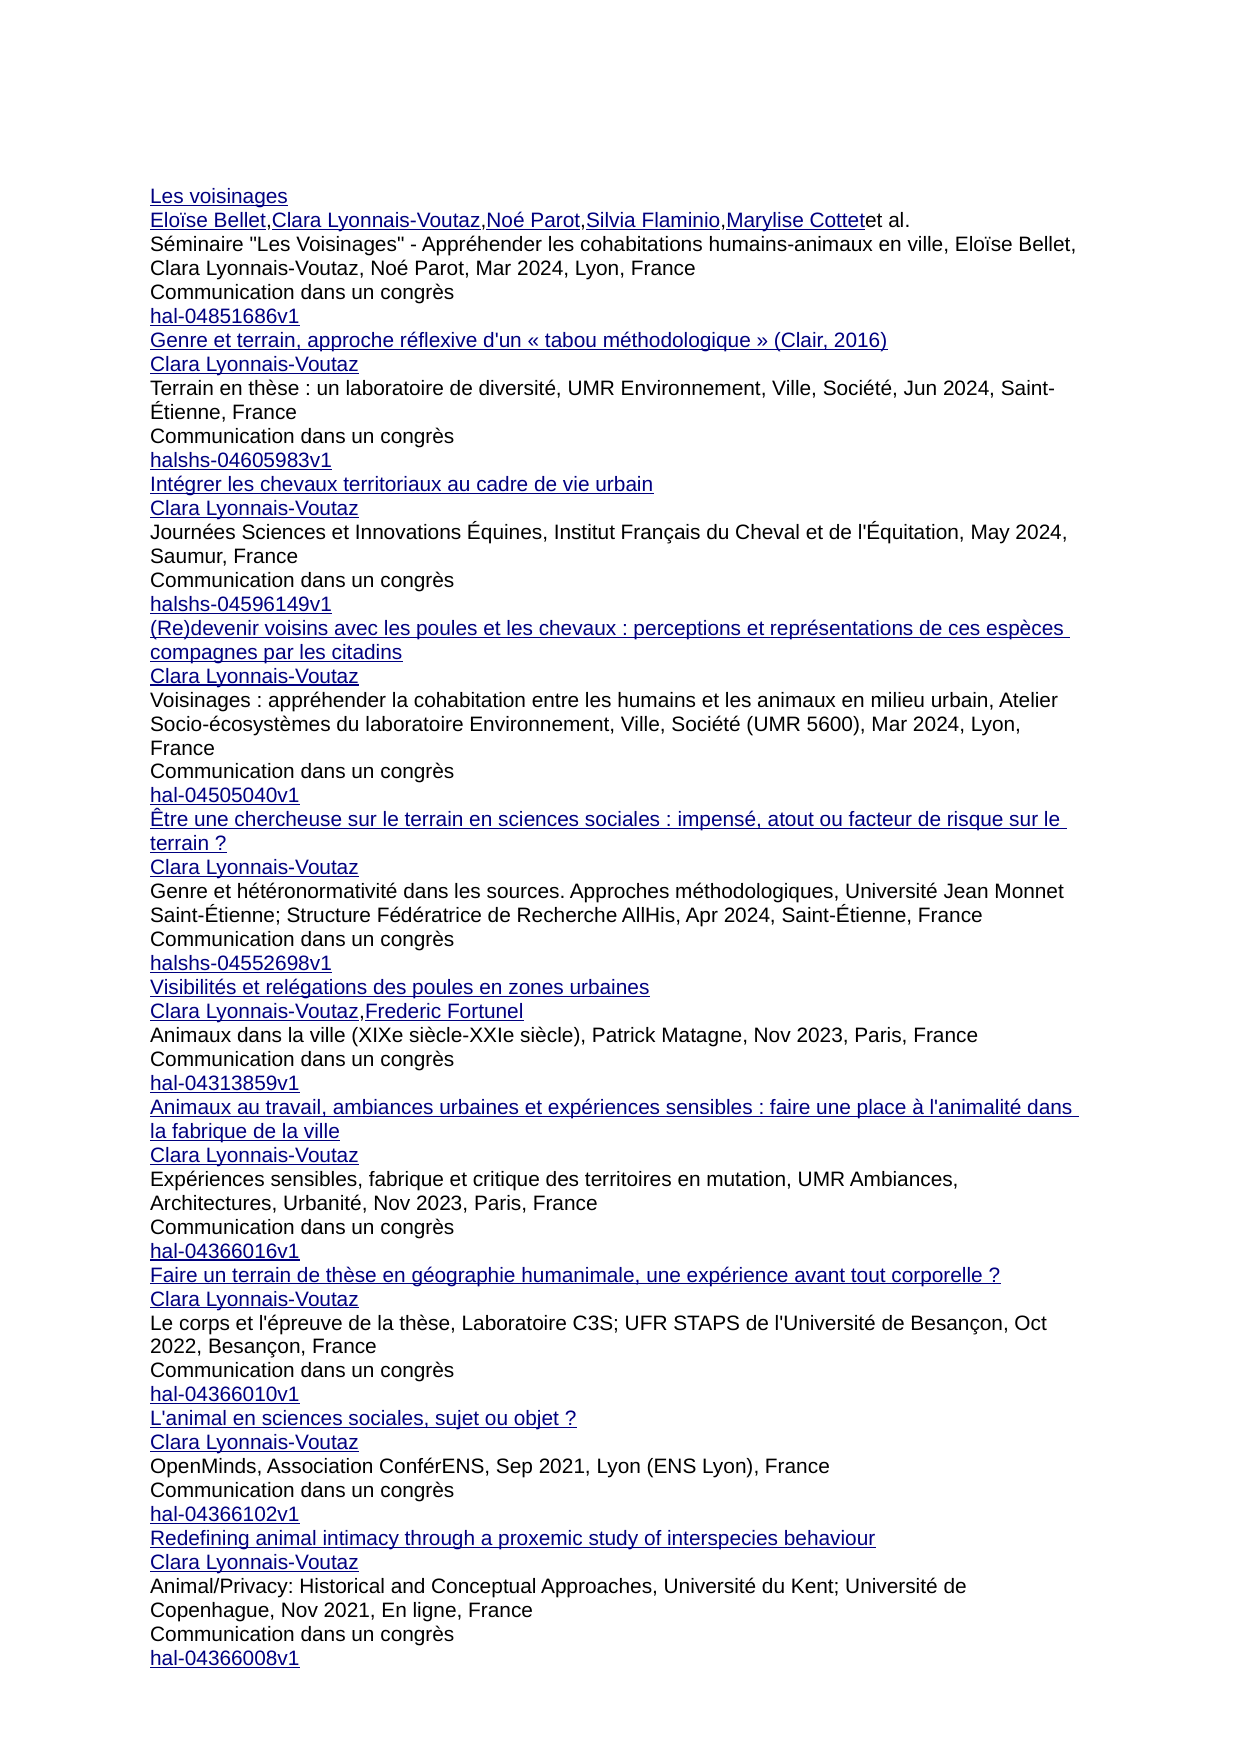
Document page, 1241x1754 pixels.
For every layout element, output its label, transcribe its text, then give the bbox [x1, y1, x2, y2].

table_cell Être une chercheuse sur le terrain en sciences sociales : impensé, atout ou facteur de risque sur le terrain ? Clara Lyonnais-Voutaz Genre et hétéronormativité dans les sources. Approches méthodologiques, Université Jean Monnet Saint-Étienne; Structure Fédératrice de Recherche AllHis, Apr 2024, Saint-Étienne, France Communication dans un congrès halshs-04552698v1 [150, 807, 1090, 975]
table_cell Animaux au travail, ambiances urbaines et expériences sensibles : faire une place à l'animalité dans la fabrique de la ville Clara Lyonnais-Voutaz Expériences sensibles, fabrique et critique des territoires en mutation, UMR Ambiances, Architectures, Urbanité, Nov 2023, Paris, France Communication dans un congrès hal-04366016v1 [150, 1095, 1090, 1262]
table_cell Intégrer les chevaux territoriaux au cadre de vie urbain Clara Lyonnais-Voutaz Journées Sciences et Innovations Équines, Institut Français du Cheval et de l'Équitation, May 2024, Saumur, France Communication dans un congrès halshs-04596149v1 [150, 472, 1090, 616]
table_cell Redefining animal intimacy through a proxemic study of interspecies behaviour Clara Lyonnais-Voutaz Animal/Privacy: Historical and Conceptual Approaches, Université du Kent; Université de Copenhague, Nov 2021, En ligne, France Communication dans un congrès hal-04366008v1 [150, 1526, 1090, 1670]
table_cell (Re)devenir voisins avec les poules et les chevaux : perceptions et représentations de ces espèces compagnes par les citadins Clara Lyonnais-Voutaz Voisinages : appréhender la cohabitation entre les humains et les animaux en milieu urbain, Atelier Socio-écosystèmes du laboratoire Environnement, Ville, Société (UMR 5600), Mar 2024, Lyon, France Communication dans un congrès hal-04505040v1 [150, 616, 1090, 807]
table_cell Visibilités et relégations des poules en zones urbaines Clara Lyonnais-Voutaz,Frederic Fortunel Animaux dans la ville (XIXe siècle-XXIe siècle), Patrick Matagne, Nov 2023, Paris, France Communication dans un congrès hal-04313859v1 [150, 975, 1090, 1095]
table_cell Genre et terrain, approche réflexive d'un « tabou méthodologique » (Clair, 2016) Clara Lyonnais-Voutaz Terrain en thèse : un laboratoire de diversité, UMR Environnement, Ville, Société, Jun 2024, Saint-Étienne, France Communication dans un congrès halshs-04605983v1 [150, 328, 1090, 472]
table_cell Faire un terrain de thèse en géographie humanimale, une expérience avant tout corporelle ? Clara Lyonnais-Voutaz Le corps et l'épreuve de la thèse, Laboratoire C3S; UFR STAPS de l'Université de Besançon, Oct 2022, Besançon, France Communication dans un congrès hal-04366010v1 [150, 1263, 1090, 1406]
table_header Les voisinages Eloïse Bellet,Clara Lyonnais-Voutaz,Noé Parot,Silvia Flaminio,Marylise Cottetet al. Séminaire "Les Voisinages" - Appréhender les cohabitations humains-animaux en ville, Eloïse Bellet, Clara Lyonnais-Voutaz, Noé Parot, Mar 2024, Lyon, France Communication dans un congrès hal-04851686v1 [150, 184, 1090, 328]
table_cell L'animal en sciences sociales, sujet ou objet ? Clara Lyonnais-Voutaz OpenMinds, Association ConférENS, Sep 2021, Lyon (ENS Lyon), France Communication dans un congrès hal-04366102v1 [150, 1406, 1090, 1526]
